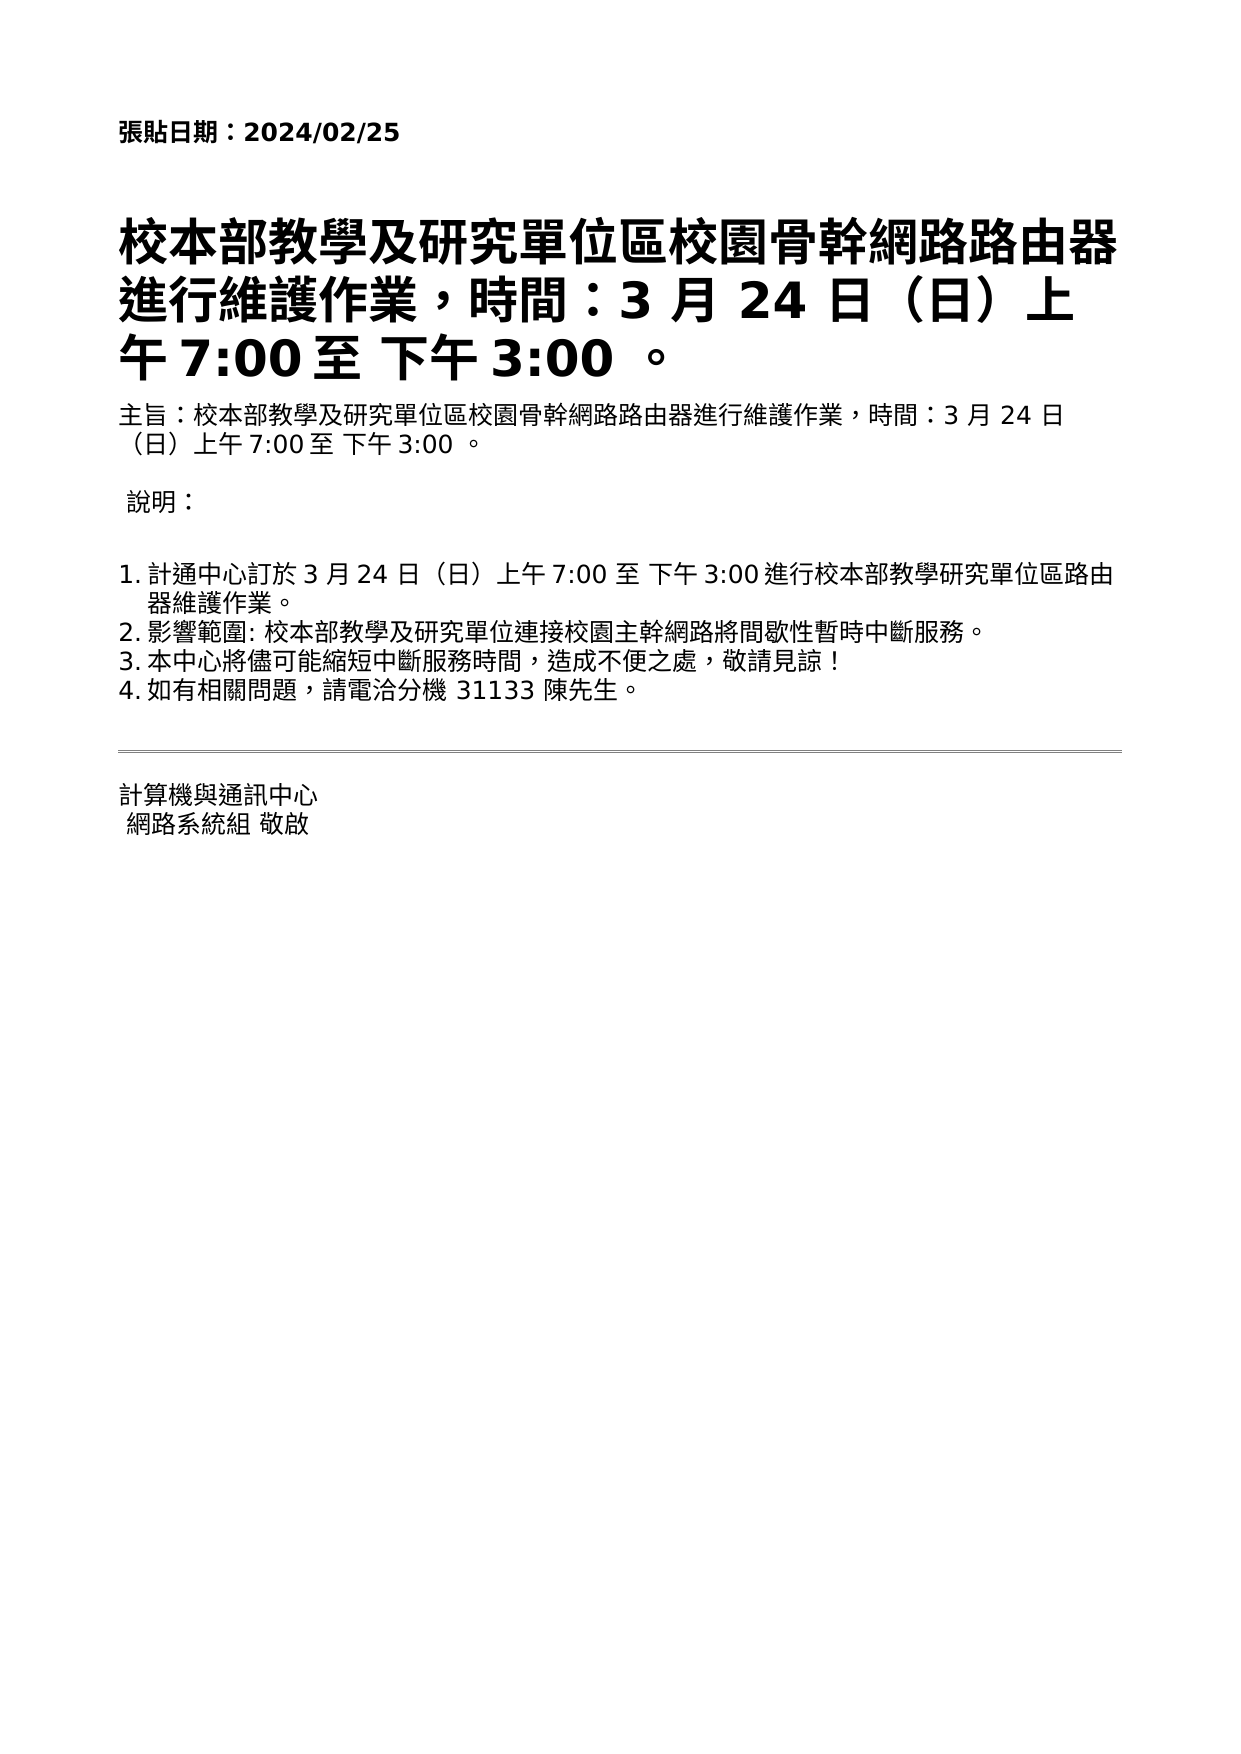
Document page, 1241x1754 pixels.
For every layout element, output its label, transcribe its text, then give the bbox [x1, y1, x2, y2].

list 本中心將儘可能縮短中斷服務時間，造成不便之處，敬請見諒！ [118, 647, 1122, 676]
text 主旨：校本部教學及研究單位區校園骨幹網路路由器進行維護作業，時間：3 月 24 日（日）上午7:00至 下午3:00 。 說明： [118, 401, 1122, 518]
list 影響範圍: 校本部教學及研究單位連接校園主幹網路將間歇性暫時中斷服務。 [118, 618, 1122, 647]
list 如有相關問題，請電洽分機 31133 陳先生。 [118, 676, 1122, 706]
subtitle 校本部教學及研究單位區校園骨幹網路路由器進行維護作業，時間：3 月 24 日（日）上午7:00至 下午3:00 。 [118, 214, 1122, 389]
list 計通中心訂於3 月24 日（日）上午7:00 至 下午3:00進行校本部教學研究單位區路由器維護作業。 [118, 560, 1122, 618]
text 計算機與通訊中心 網路系統組 敬啟 [118, 781, 1122, 840]
text 張貼日期：2024/02/25 [118, 118, 1122, 176]
